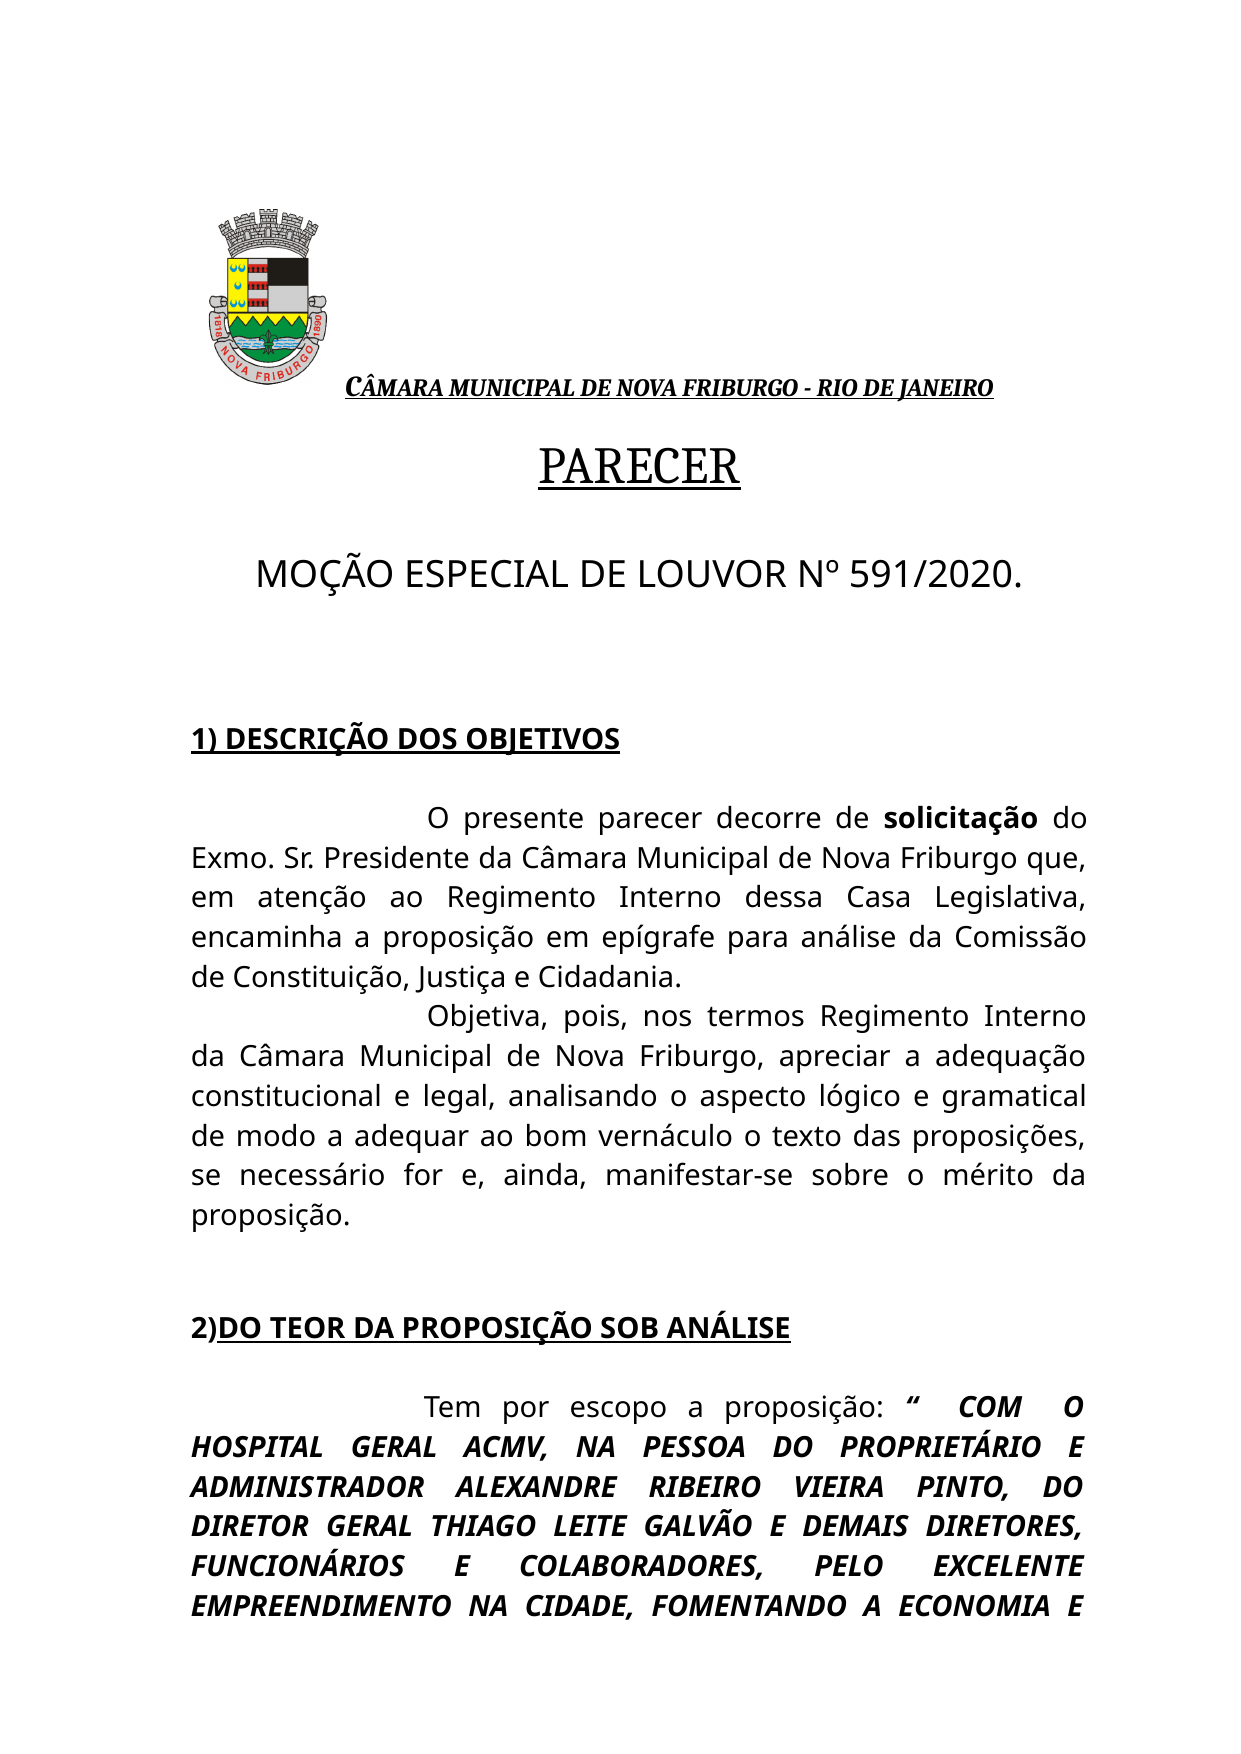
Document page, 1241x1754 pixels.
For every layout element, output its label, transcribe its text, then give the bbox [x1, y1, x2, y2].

text 1) DESCRIÇÃO DOS OBJETIVOS [191, 718, 1087, 758]
text Tem por escopo a proposição: “ COM O HOSPITAL GERAL ACMV, NA PESSOA DO PROPRIETÁRIO E ADMINISTRADOR ALEXANDRE RIBEIRO VIEIRA PINTO, DO DIRETOR GERAL THIAGO LEITE GALVÃO E DEMAIS DIRETORES, FUNCIONÁRIOS E COLABORADORES, PELO EXCELENTE EMPREENDIMENTO NA CIDADE, FOMENTANDO A ECONOMIA E [191, 1386, 1087, 1624]
list DO TEOR DA PROPOSIÇÃO SOB ANÁLISE [191, 1307, 1087, 1347]
text CÂMARA MUNICIPAL DE NOVA FRIBURGO - RIO DE JANEIRO [191, 198, 1087, 403]
text O presente parecer decorre de solicitação do Exmo. Sr. Presidente da Câmara Municipal de Nova Friburgo que, em atenção ao Regimento Interno dessa Casa Legislativa, encaminha a proposição em epígrafe para análise da Comissão de Constituição, Justiça e Cidadania. [191, 797, 1087, 996]
text MOÇÃO ESPECIAL DE LOUVOR Nº 591/2020. [191, 548, 1087, 599]
text Objetiva, pois, nos termos Regimento Interno da Câmara Municipal de Nova Friburgo, apreciar a adequação constitucional e legal, analisando o aspecto lógico e gramatical de modo a adequar ao bom vernáculo o texto das proposições, se necessário for e, ainda, manifestar-se sobre o mérito da proposição. [191, 996, 1087, 1234]
text PARECER [191, 437, 1087, 497]
